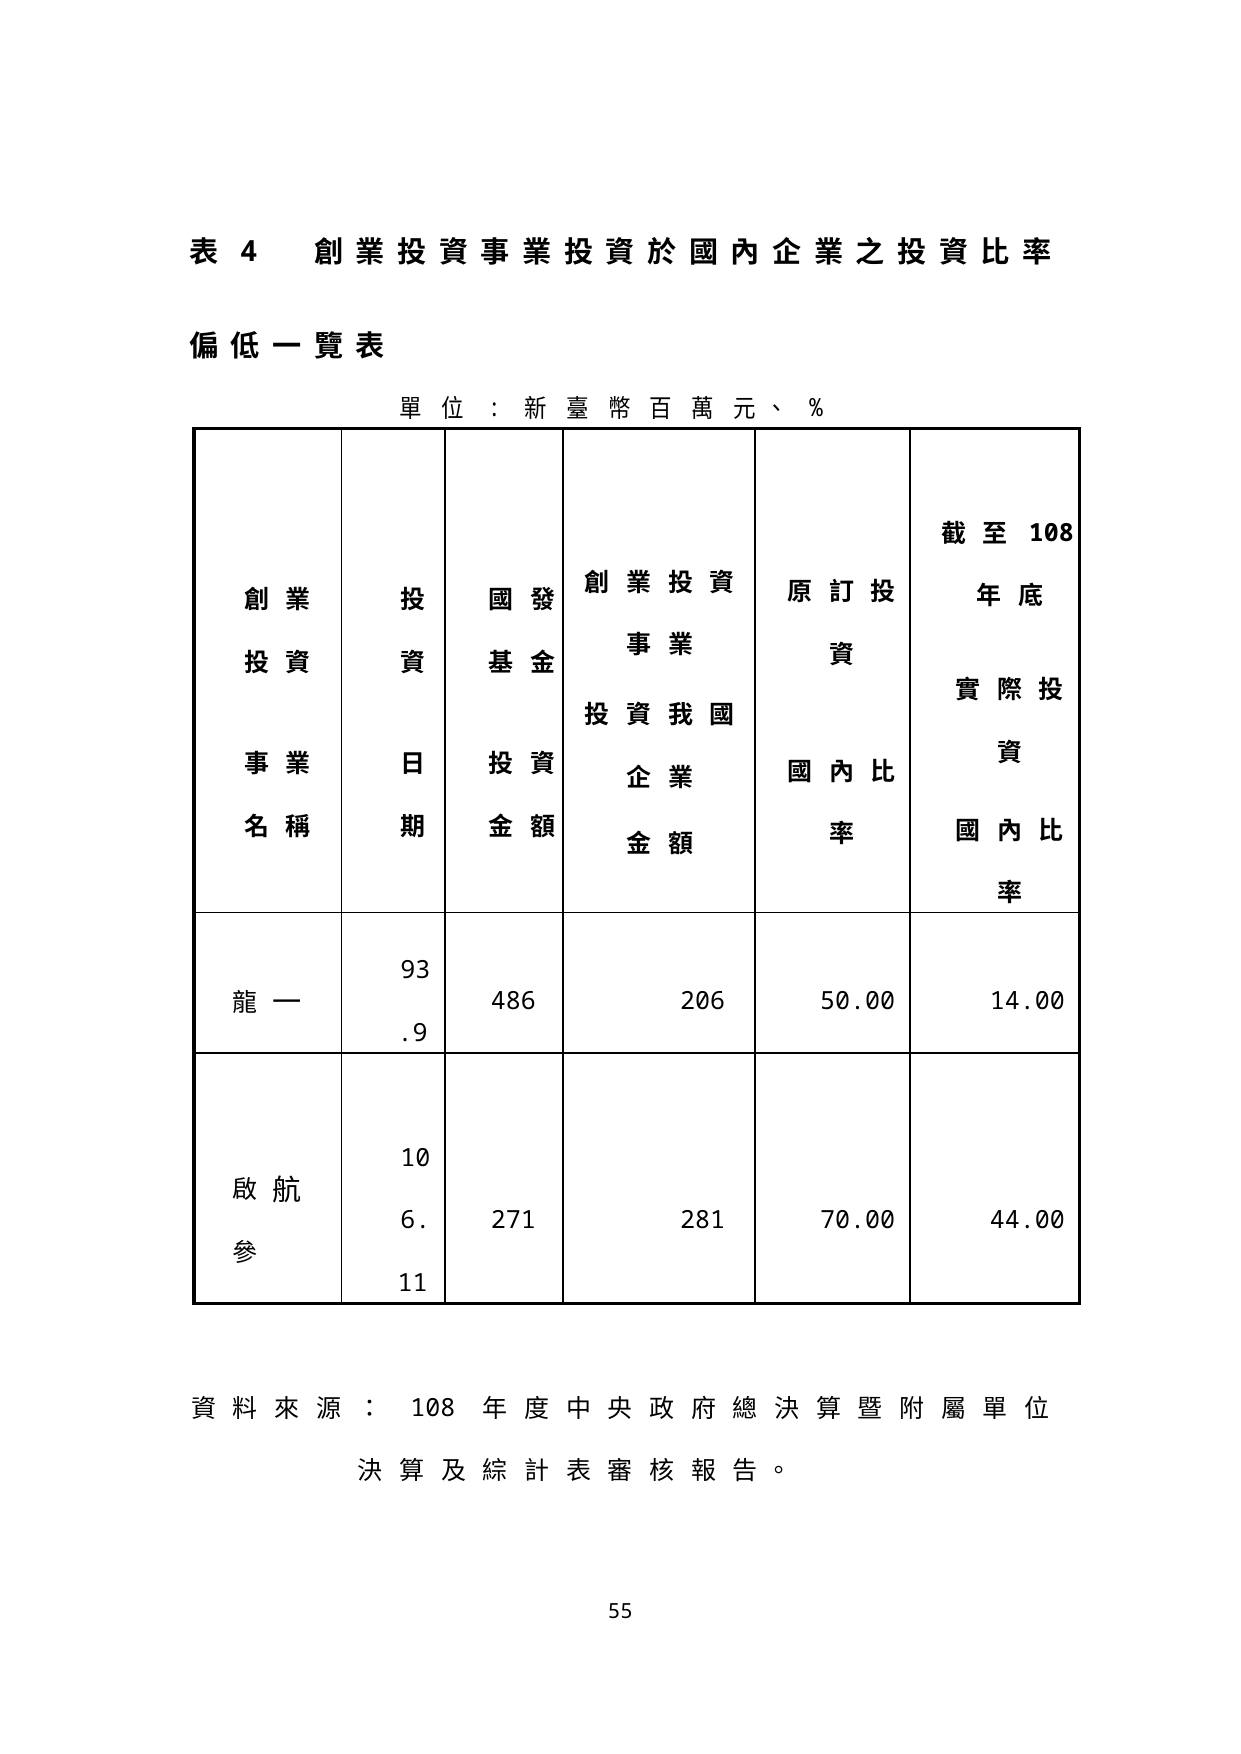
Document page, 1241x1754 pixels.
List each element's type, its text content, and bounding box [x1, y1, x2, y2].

table_cell 14.00 [911, 913, 1078, 1052]
table_cell 44.00 [911, 1054, 1078, 1302]
table_cell 486 [446, 913, 562, 1052]
text 表4 創業投資事業投資於國內企業之投資比率偏低一覽表 [183, 177, 1058, 365]
text 資料來源：108年度中央政府總決算暨附屬單位決算及綜計表審核報告。 [183, 1365, 1058, 1490]
table_cell 93.9 [342, 913, 444, 1052]
table_cell 281 [564, 1054, 754, 1302]
table_header 創業投資事業 投資我國企業 金額 [564, 430, 754, 912]
text 單位:新臺幣百萬元、% [183, 365, 1058, 427]
table_header 投資 日期 [342, 430, 444, 912]
table_cell 206 [564, 913, 754, 1052]
table_header 國發基金 投資金額 [446, 430, 562, 912]
table_cell 106.11 [342, 1054, 444, 1302]
table_header 截至108年底 實際投資 國內比率 [911, 430, 1078, 912]
table_header 原訂投資 國內比率 [756, 430, 909, 912]
table_header 創業投資 事業名稱 [196, 430, 341, 912]
table_cell 271 [446, 1054, 562, 1302]
table_cell 50.00 [756, 913, 909, 1052]
table_cell 70.00 [756, 1054, 909, 1302]
table_cell 龍一 [196, 913, 341, 1052]
table_cell 啟航參 [196, 1054, 341, 1302]
